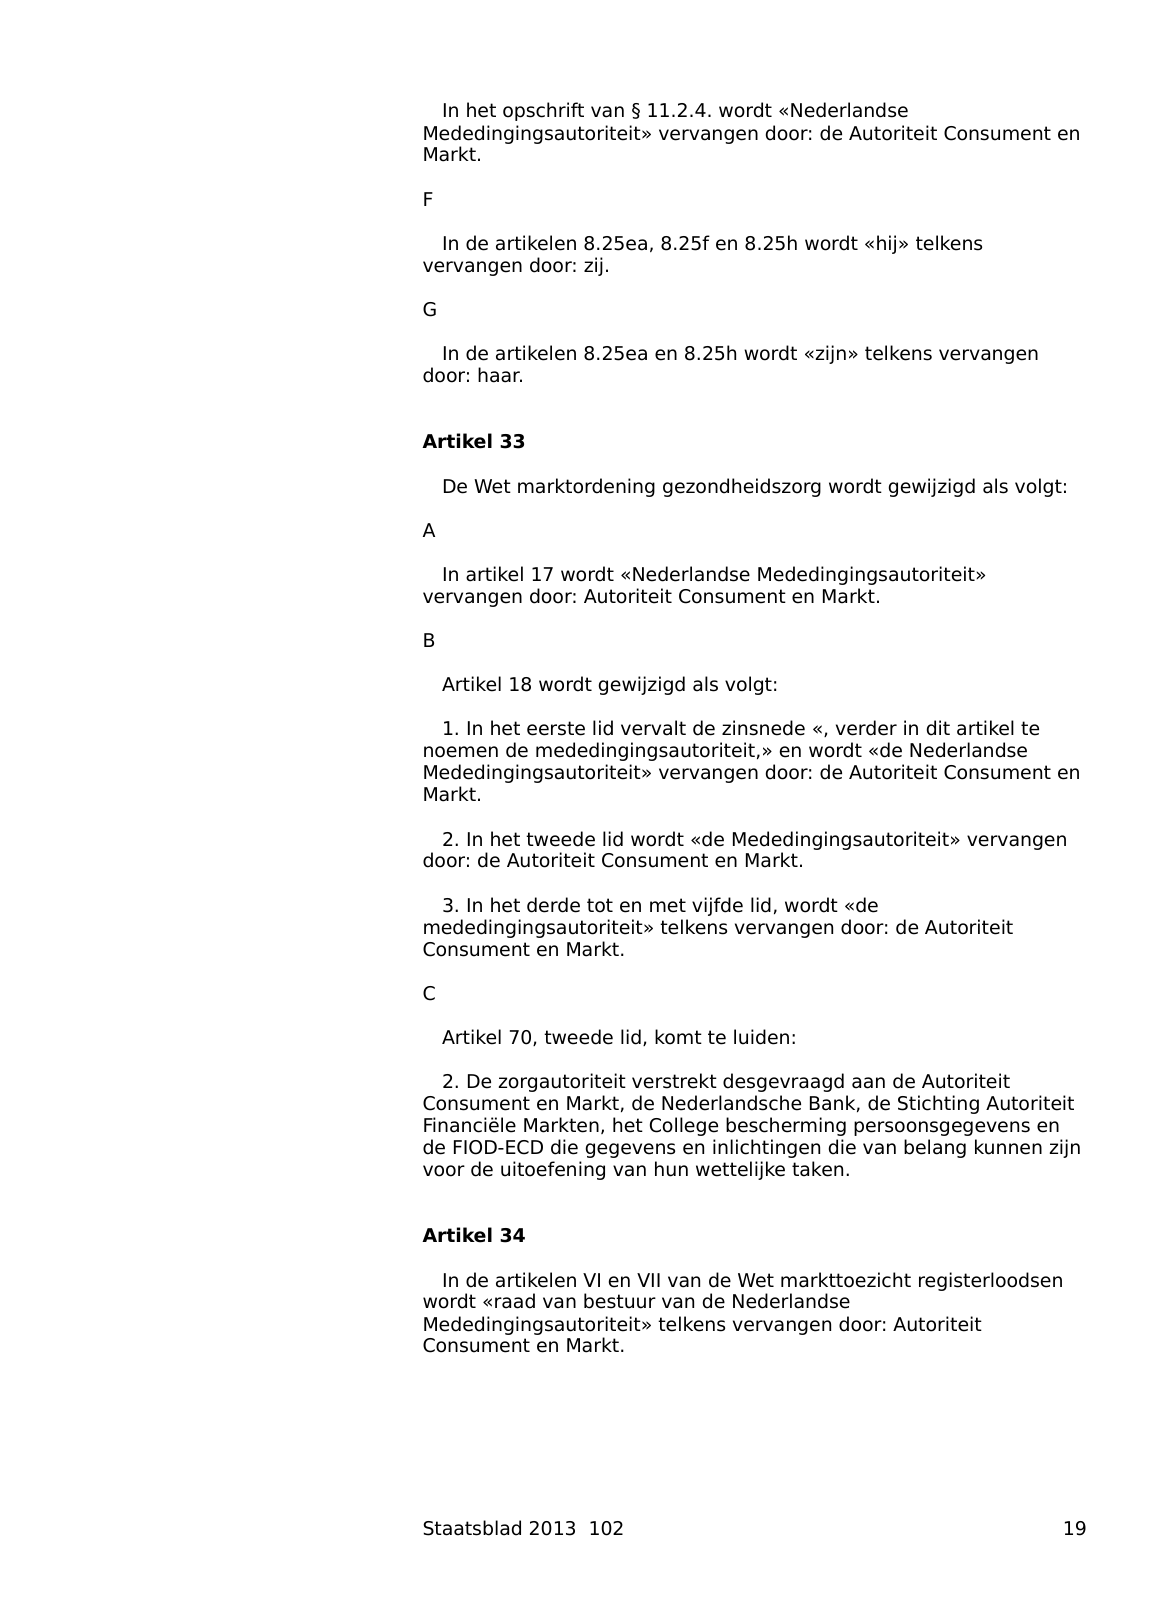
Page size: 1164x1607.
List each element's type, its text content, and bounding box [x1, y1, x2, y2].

text In het opschrift van § 11.2.4. wordt «Nederlandse Mededingingsautoriteit» vervangen door: de Autoriteit Consument en Markt. [422, 100, 1087, 166]
text 3. In het derde tot en met vijfde lid, wordt «de mededingingsautoriteit» telkens vervangen door: de Autoriteit Consument en Markt. [422, 894, 1087, 961]
text C [422, 983, 1087, 1005]
text De Wet marktordening gezondheidszorg wordt gewijzigd als volgt: [422, 476, 1087, 497]
text 1. In het eerste lid vervalt de zinsnede «, verder in dit artikel te noemen de mededingingsautoriteit,» en wordt «de Nederlandse Mededingingsautoriteit» vervangen door: de Autoriteit Consument en Markt. [422, 718, 1087, 806]
text 2. In het tweede lid wordt «de Mededingingsautoriteit» vervangen door: de Autoriteit Consument en Markt. [422, 828, 1087, 872]
text In artikel 17 wordt «Nederlandse Mededingingsautoriteit» vervangen door: Autoriteit Consument en Markt. [422, 564, 1087, 608]
subtitle Artikel 34 [422, 1225, 1087, 1247]
text In de artikelen 8.25ea en 8.25h wordt «zijn» telkens vervangen door: haar. [422, 343, 1087, 387]
text In de artikelen 8.25ea, 8.25f en 8.25h wordt «hij» telkens vervangen door: zij. [422, 233, 1087, 277]
text A [422, 520, 1087, 542]
text G [422, 299, 1087, 321]
text Artikel 70, tweede lid, komt te luiden: [422, 1027, 1087, 1049]
subtitle Artikel 33 [422, 431, 1087, 453]
text B [422, 630, 1087, 652]
text 2. De zorgautoriteit verstrekt desgevraagd aan de Autoriteit Consument en Markt, de Nederlandsche Bank, de Stichting Autoriteit Financiële Markten, het College bescherming persoonsgegevens en de FIOD-ECD die gegevens en inlichtingen die van belang kunnen zijn voor de uitoefening van hun wettelijke taken. [422, 1071, 1087, 1181]
text In de artikelen VI en VII van de Wet markttoezicht registerloodsen wordt «raad van bestuur van de Nederlandse Mededingingsautoriteit» telkens vervangen door: Autoriteit Consument en Markt. [422, 1269, 1087, 1357]
text F [422, 188, 1087, 211]
text Artikel 18 wordt gewijzigd als volgt: [422, 674, 1087, 696]
